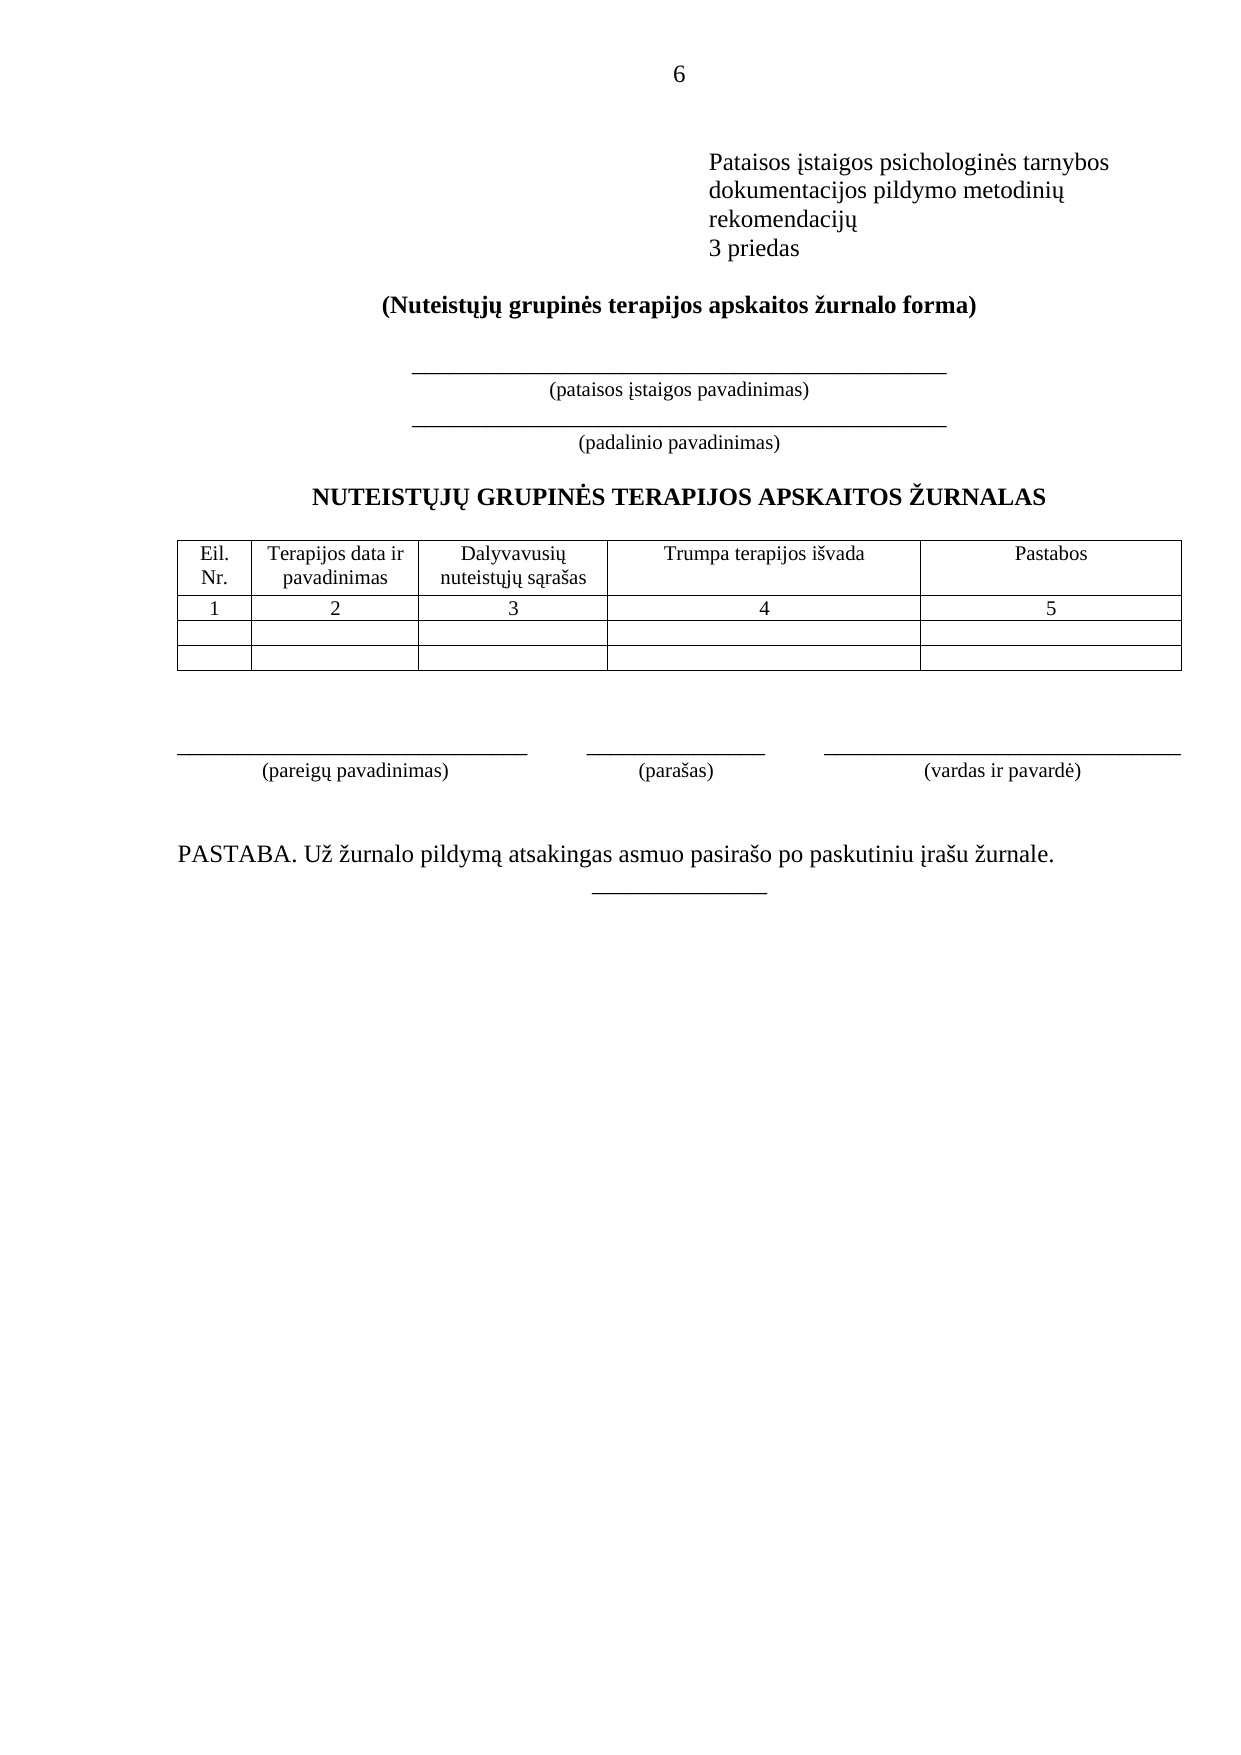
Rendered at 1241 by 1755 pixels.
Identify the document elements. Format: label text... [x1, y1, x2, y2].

table_cell [252, 621, 418, 645]
text ______________ [177, 868, 1181, 897]
table_cell 1 [178, 596, 251, 620]
table_cell [921, 621, 1181, 645]
text (padalinio pavadinimas) [177, 430, 1181, 454]
text (Nuteistųjų grupinės terapijos apskaitos žurnalo forma) [177, 291, 1181, 319]
table_cell 4 [608, 596, 920, 620]
table_cell [178, 646, 251, 670]
table_header Dalyvavusių nuteistųjų sąrašas [419, 541, 607, 595]
text PASTABA. Už žurnalo pildymą atsakingas asmuo pasirašo po paskutiniu įrašu žurnale. [177, 839, 1181, 868]
text 3 priedas [177, 233, 1181, 262]
text NUTEISTŲJŲ GRUPINĖS TERAPIJOS APSKAITOS ŽURNALAS [177, 482, 1181, 511]
table_cell 3 [419, 596, 607, 620]
text rekomendacijų [177, 204, 1181, 233]
text (pataisos įstaigos pavadinimas) [177, 377, 1181, 401]
table_cell [419, 646, 607, 670]
table_cell [921, 646, 1181, 670]
table_header Eil. Nr. [178, 541, 251, 595]
table_cell 5 [921, 596, 1181, 620]
table_cell [419, 621, 607, 645]
table_cell [252, 646, 418, 670]
table_cell 2 [252, 596, 418, 620]
text dokumentacijos pildymo metodinių [177, 176, 1181, 204]
table_cell [608, 621, 920, 645]
table_cell [608, 646, 920, 670]
table_cell [178, 621, 251, 645]
text Pataisos įstaigos psichologinės tarnybos [177, 147, 1181, 176]
table_header Trumpa terapijos išvada [608, 541, 920, 595]
table_header Terapijos data ir pavadinimas [252, 541, 418, 595]
table_header Pastabos [921, 541, 1181, 595]
text (pareigų pavadinimas) (parašas) (vardas ir pavardė) [177, 757, 1181, 782]
